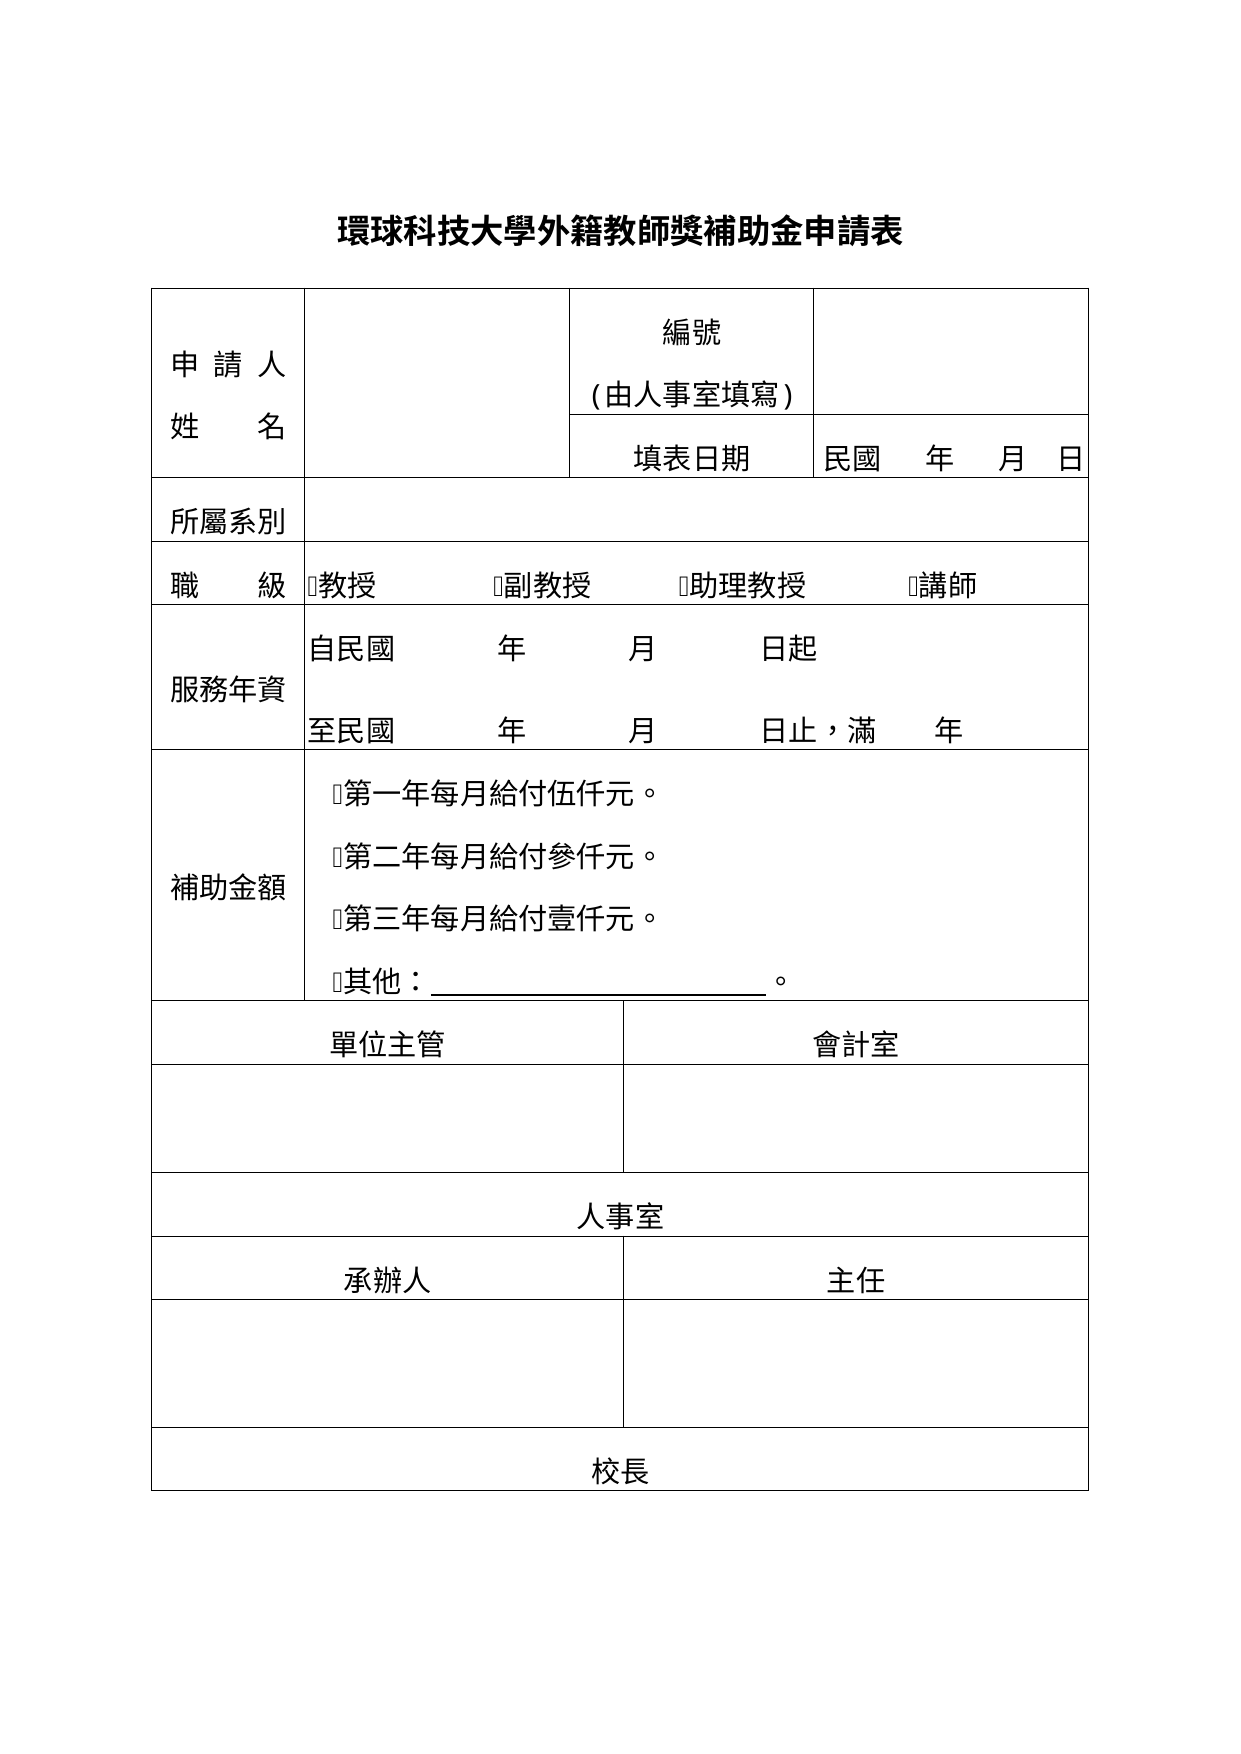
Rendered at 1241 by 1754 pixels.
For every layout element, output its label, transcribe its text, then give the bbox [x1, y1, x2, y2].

table_cell 會計室 [624, 1001, 1088, 1064]
table_cell [152, 1300, 623, 1427]
table_header 申 請 人 姓 名 [152, 289, 304, 477]
table_cell 填表日期 [570, 415, 813, 477]
table_cell 單位主管 [152, 1001, 623, 1064]
table_cell [624, 1065, 1088, 1172]
table_header [814, 289, 1088, 414]
table_cell 人事室 [152, 1173, 1088, 1236]
table_cell 主任 [624, 1237, 1088, 1299]
table_cell [305, 478, 1088, 541]
table_header [305, 289, 569, 477]
table_cell 承辦人 [152, 1237, 623, 1299]
text 環球科技大學外籍教師獎補助金申請表 [118, 188, 1122, 250]
table_cell [624, 1300, 1088, 1427]
table_cell 第一年每月給付伍仟元。 第二年每月給付參仟元。 第三年每月給付壹仟元。 其他： 。 [305, 750, 1088, 1000]
table_cell 自民國 年 月 日起 至民國 年 月 日止，滿 年 [305, 605, 1088, 749]
table_cell 民國 年 月 日 [814, 415, 1088, 477]
table_cell 服務年資 [152, 605, 304, 749]
table_cell [152, 1065, 623, 1172]
table_cell 所屬系別 [152, 478, 304, 541]
table_cell 職 級 [152, 542, 304, 604]
table_cell 校長 [152, 1428, 1088, 1490]
table_header 編號 (由人事室填寫) [570, 289, 813, 414]
table_cell 教授 副教授 助理教授 講師 [305, 542, 1088, 604]
table_cell 補助金額 [152, 750, 304, 1000]
